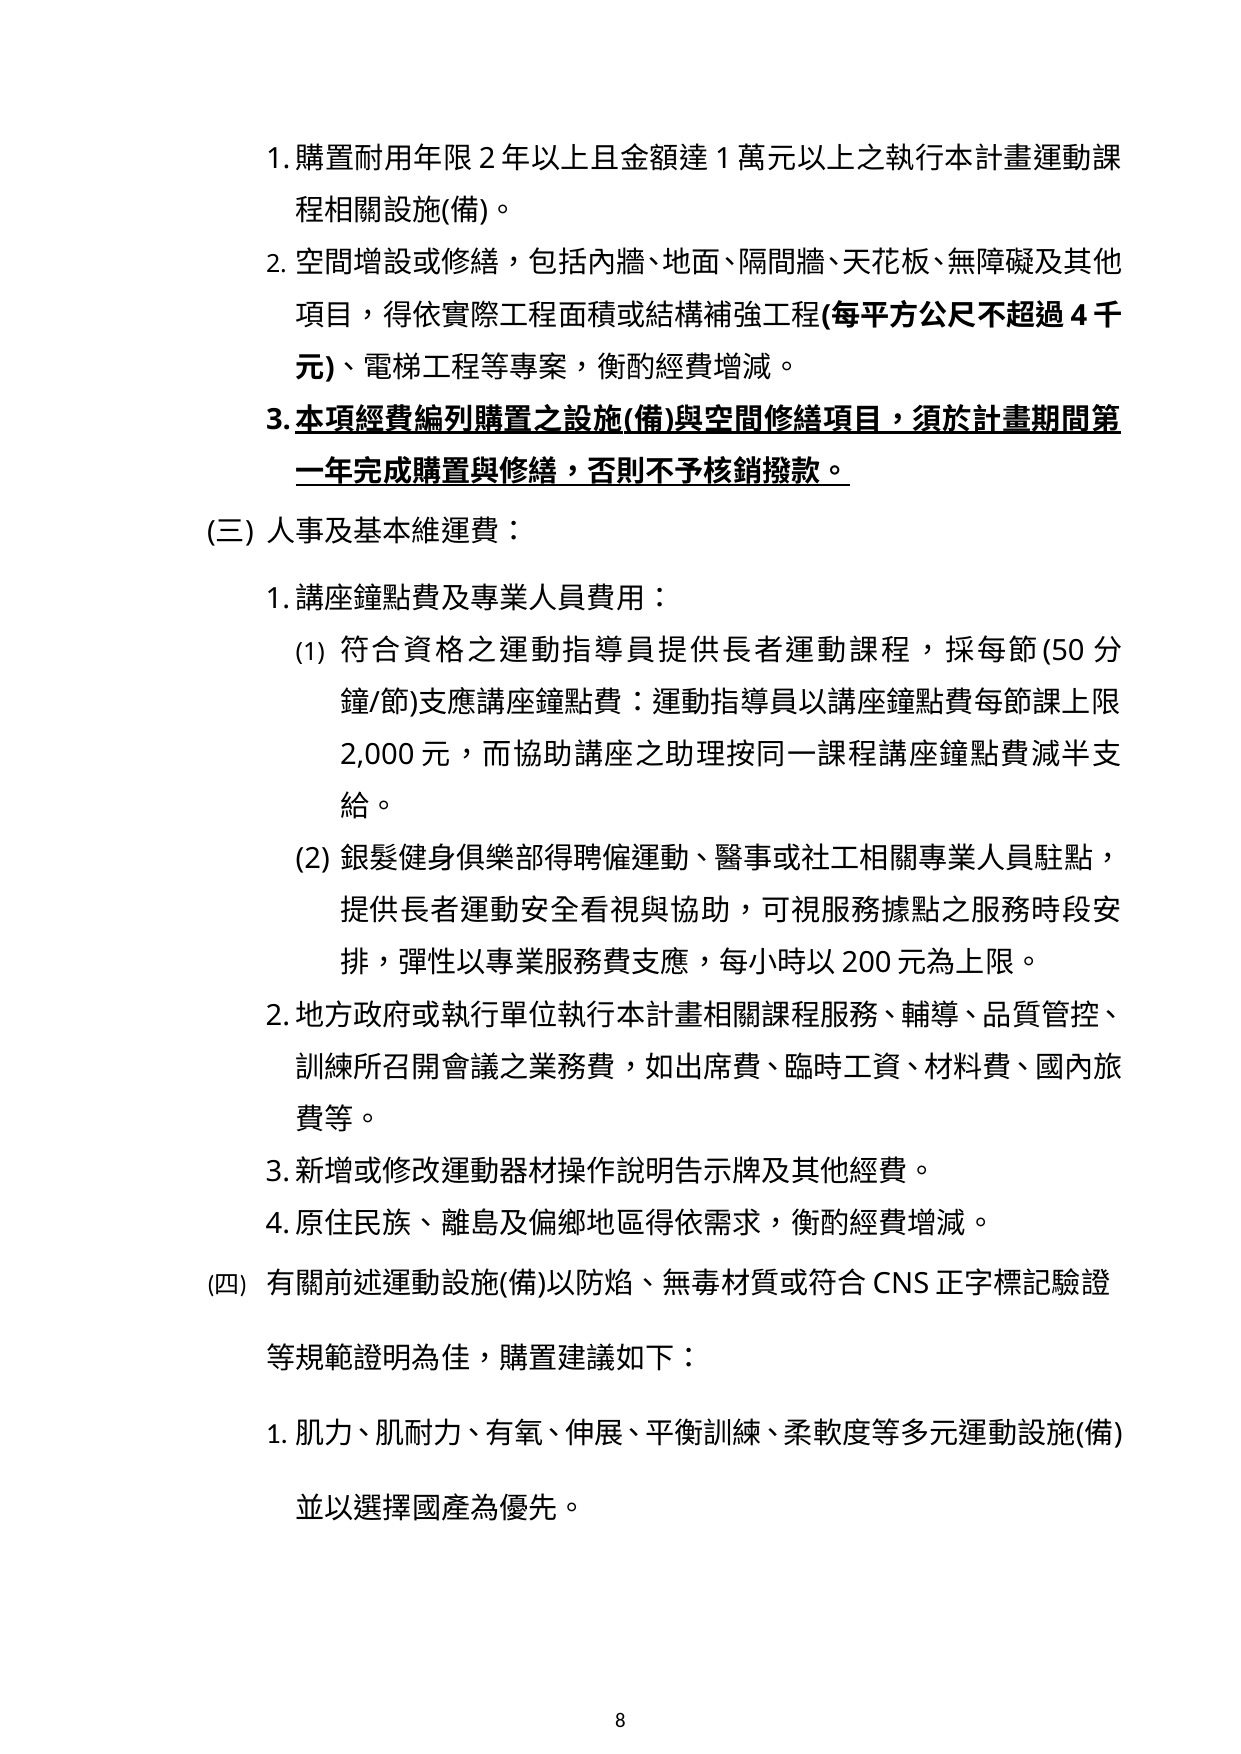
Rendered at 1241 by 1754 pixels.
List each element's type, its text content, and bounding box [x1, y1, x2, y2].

list 購置耐用年限2年以上且金額達1萬元以上之執行本計畫運動課程相關設施(備)。 [266, 127, 1122, 231]
list 人事及基本維運費： [207, 492, 1122, 567]
list 銀髮健身俱樂部得聘僱運動、醫事或社工相關專業人員駐點，提供長者運動安全看視與協助，可視服務據點之服務時段安排，彈性以專業服務費支應，每小時以200元為上限。 [295, 827, 1122, 983]
list 有關前述運動設施(備)以防焰、無毒材質或符合CNS正字標記驗證等規範證明為佳，購置建議如下： [207, 1244, 1122, 1394]
list 符合資格之運動指導員提供長者運動課程，採每節(50分鐘/節)支應講座鐘點費：運動指導員以講座鐘點費每節課上限2,000元，而協助講座之助理按同一課程講座鐘點費減半支給。 [295, 619, 1122, 827]
list 原住民族、離島及偏鄉地區得依需求，衡酌經費增減。 [265, 1192, 1122, 1244]
list 空間增設或修繕，包括內牆、地面、隔間牆、天花板、無障礙及其他項目，得依實際工程面積或結構補強工程(每平方公尺不超過4千元)、電梯工程等專案，衡酌經費增減。 [266, 231, 1122, 387]
list 新增或修改運動器材操作說明告示牌及其他經費。 [265, 1139, 1122, 1192]
list 肌力、肌耐力、有氧、伸展、平衡訓練、柔軟度等多元運動設施(備)，並以選擇國產為優先。 [266, 1394, 1122, 1544]
list 地方政府或執行單位執行本計畫相關課程服務、輔導、品質管控、訓練所召開會議之業務費，如出席費、臨時工資、材料費、國內旅費等。 [265, 983, 1122, 1139]
list 講座鐘點費及專業人員費用： [265, 567, 1122, 619]
list 本項經費編列購置之設施(備)與空間修繕項目，須於計畫期間第一年完成購置與修繕，否則不予核銷撥款。 [266, 387, 1122, 492]
